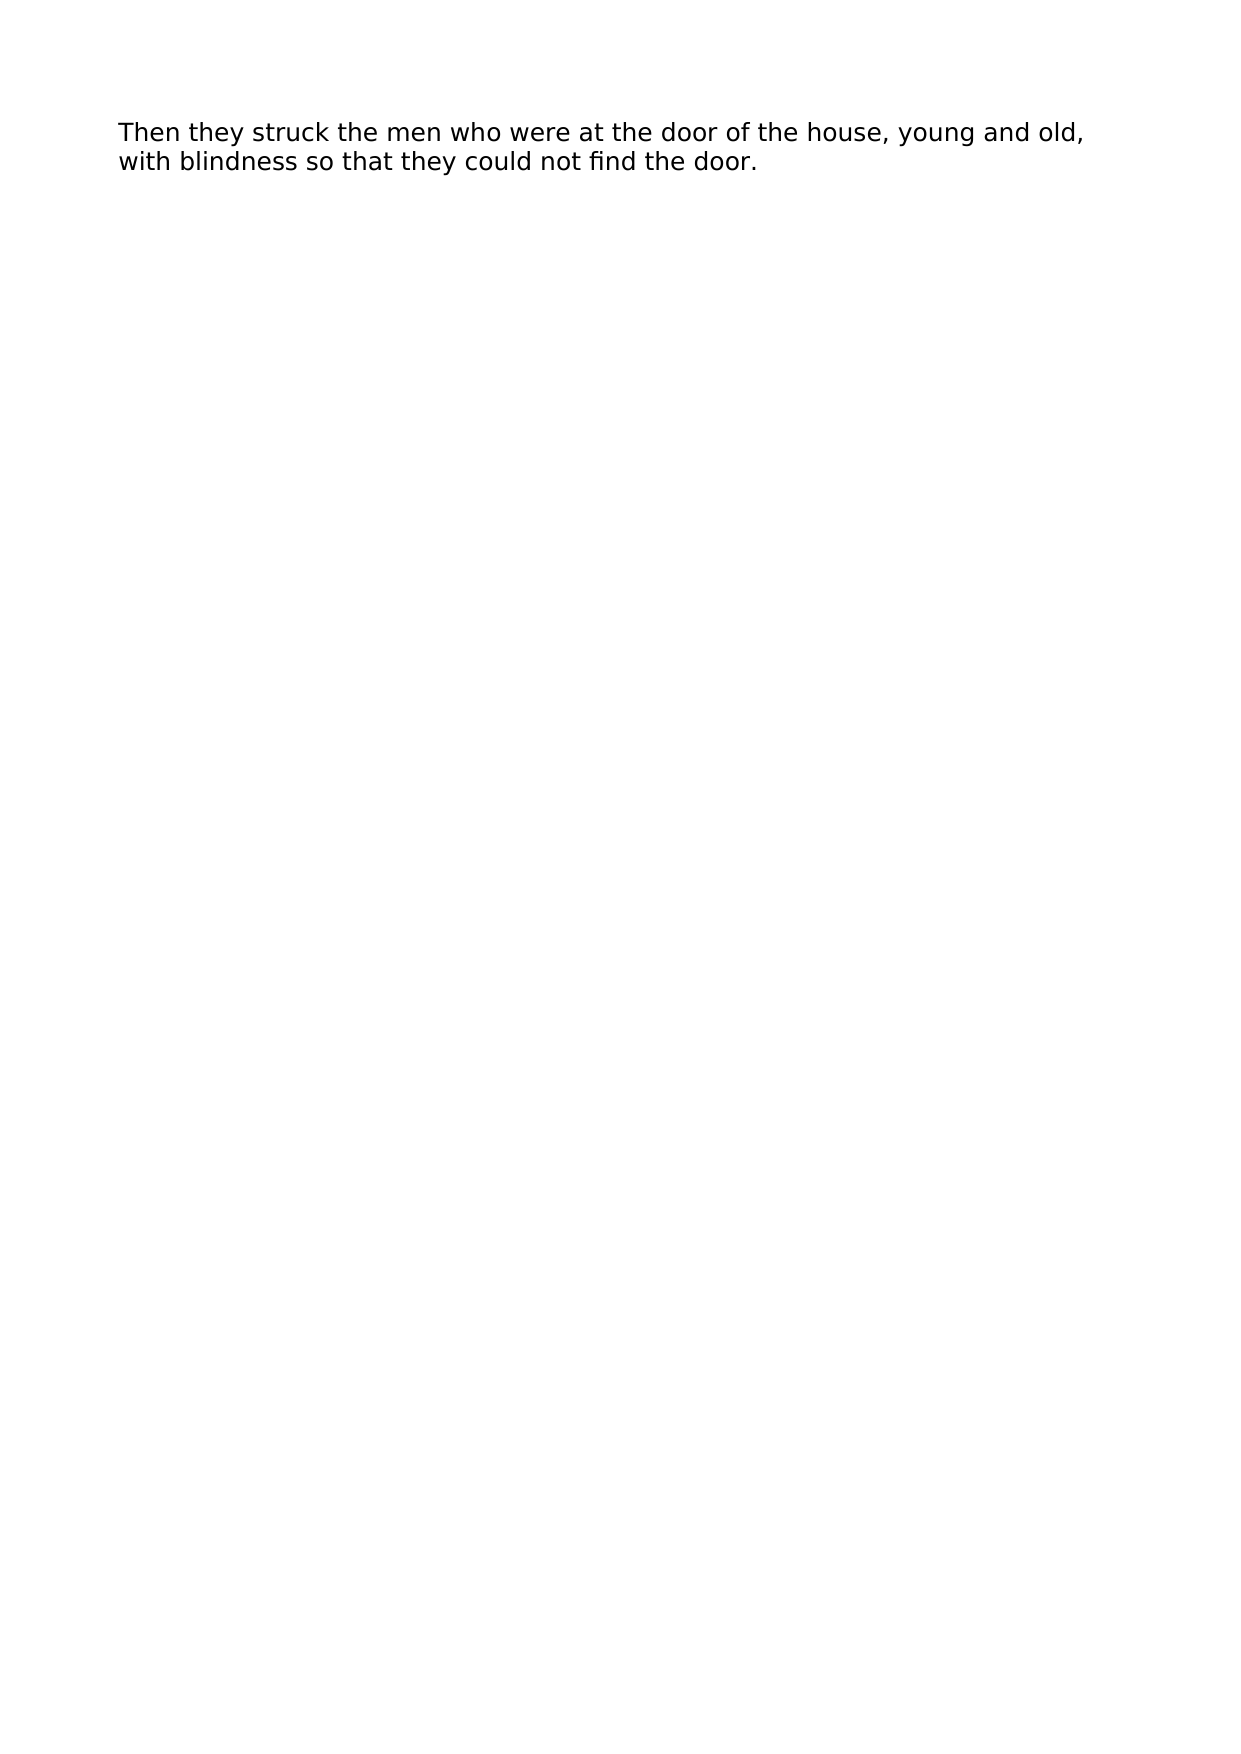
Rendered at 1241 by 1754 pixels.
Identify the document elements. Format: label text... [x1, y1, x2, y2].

text Then they struck the men who were at the door of the house, young and old, with blindness so that they could not find the door. [118, 118, 1122, 176]
